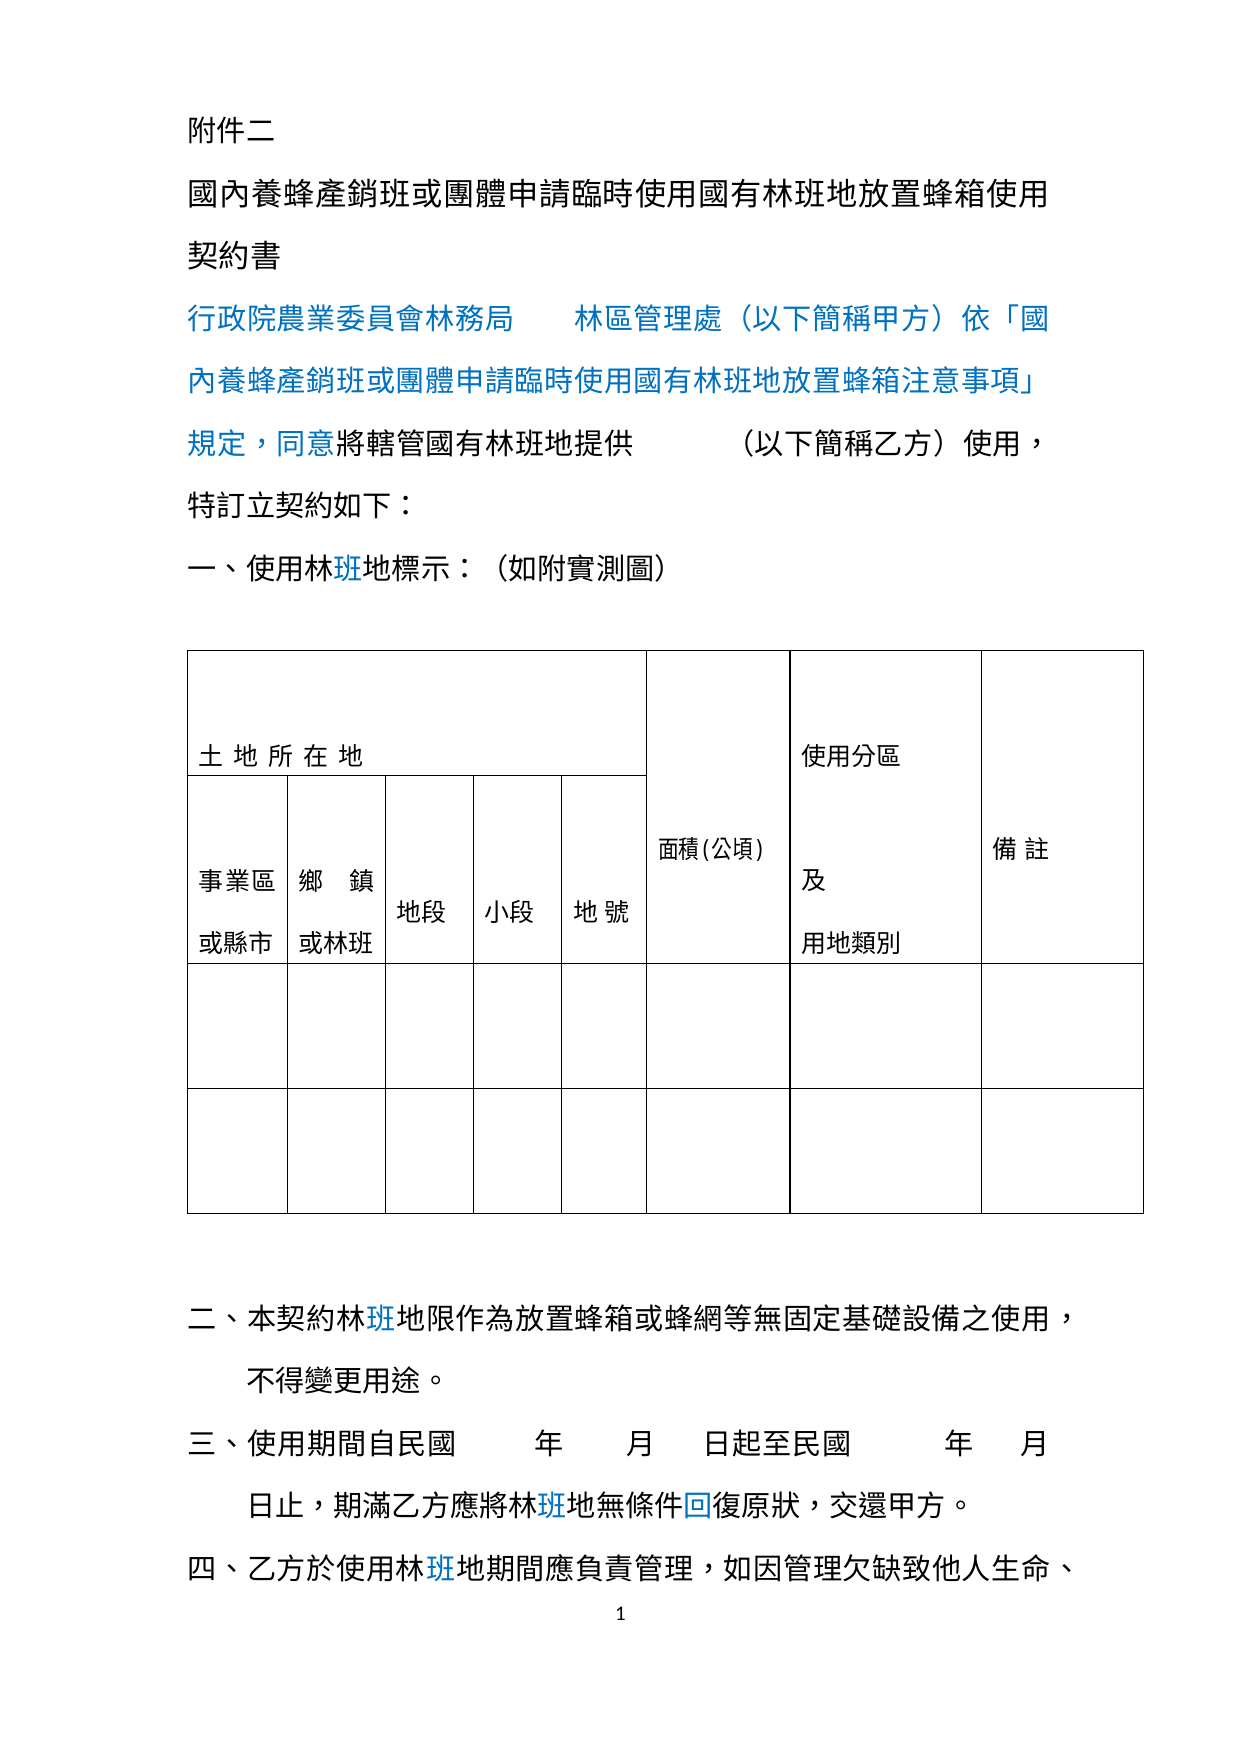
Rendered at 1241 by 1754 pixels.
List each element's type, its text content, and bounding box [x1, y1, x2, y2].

table_cell [288, 1089, 385, 1212]
table_cell [188, 1089, 287, 1212]
table_cell [647, 1089, 789, 1212]
table_cell [288, 964, 385, 1087]
table_cell 鄉鎮或林班 [288, 776, 385, 962]
text 四、乙方於使用林班地期間應負責管理，如因管理欠缺致他人生命、身體、財產損害，使甲方負國家賠償責任時，甲方對乙方有求償權。 [187, 1525, 1053, 1587]
table_cell [562, 964, 646, 1087]
table_cell [386, 964, 473, 1087]
table_cell [562, 1089, 646, 1212]
table_header 備註 [982, 651, 1143, 962]
table_header 面積(公頃) [647, 651, 789, 962]
table_cell [647, 964, 789, 1087]
table_cell [791, 964, 981, 1087]
text 附件二 [187, 87, 1053, 150]
table_header 使用分區 及 用地類別 [791, 651, 981, 962]
table_cell [474, 1089, 561, 1212]
table_header 土地所在地 [188, 651, 646, 775]
table_cell [982, 1089, 1143, 1212]
table_cell 小段 [474, 776, 561, 962]
table_cell 事業區或縣市 [188, 776, 287, 962]
text 二、本契約林班地限作為放置蜂箱或蜂網等無固定基礎設備之使用，不得變更用途。 [187, 1275, 1053, 1400]
text 行政院農業委員會林務局 林區管理處（以下簡稱甲方）依「國內養蜂產銷班或團體申請臨時使用國有林班地放置蜂箱注意事項」規定，同意將轄管國有林班地提供 （以下簡稱乙方）使用，特訂立契約如下： [187, 275, 1053, 525]
table_cell [791, 1089, 981, 1212]
table_cell 地號 [562, 776, 646, 962]
table_cell [474, 964, 561, 1087]
text 三、使用期間自民國 年 月 日起至民國 年 月 日止，期滿乙方應將林班地無條件回復原狀，交還甲方。 [187, 1400, 1053, 1525]
text 國內養蜂產銷班或團體申請臨時使用國有林班地放置蜂箱使用契約書 [187, 150, 1053, 275]
table_cell [982, 964, 1143, 1087]
table_cell [188, 964, 287, 1087]
text 一、使用林班地標示：（如附實測圖） [187, 525, 1053, 587]
table_cell 地段 [386, 776, 473, 962]
table_cell [386, 1089, 473, 1212]
